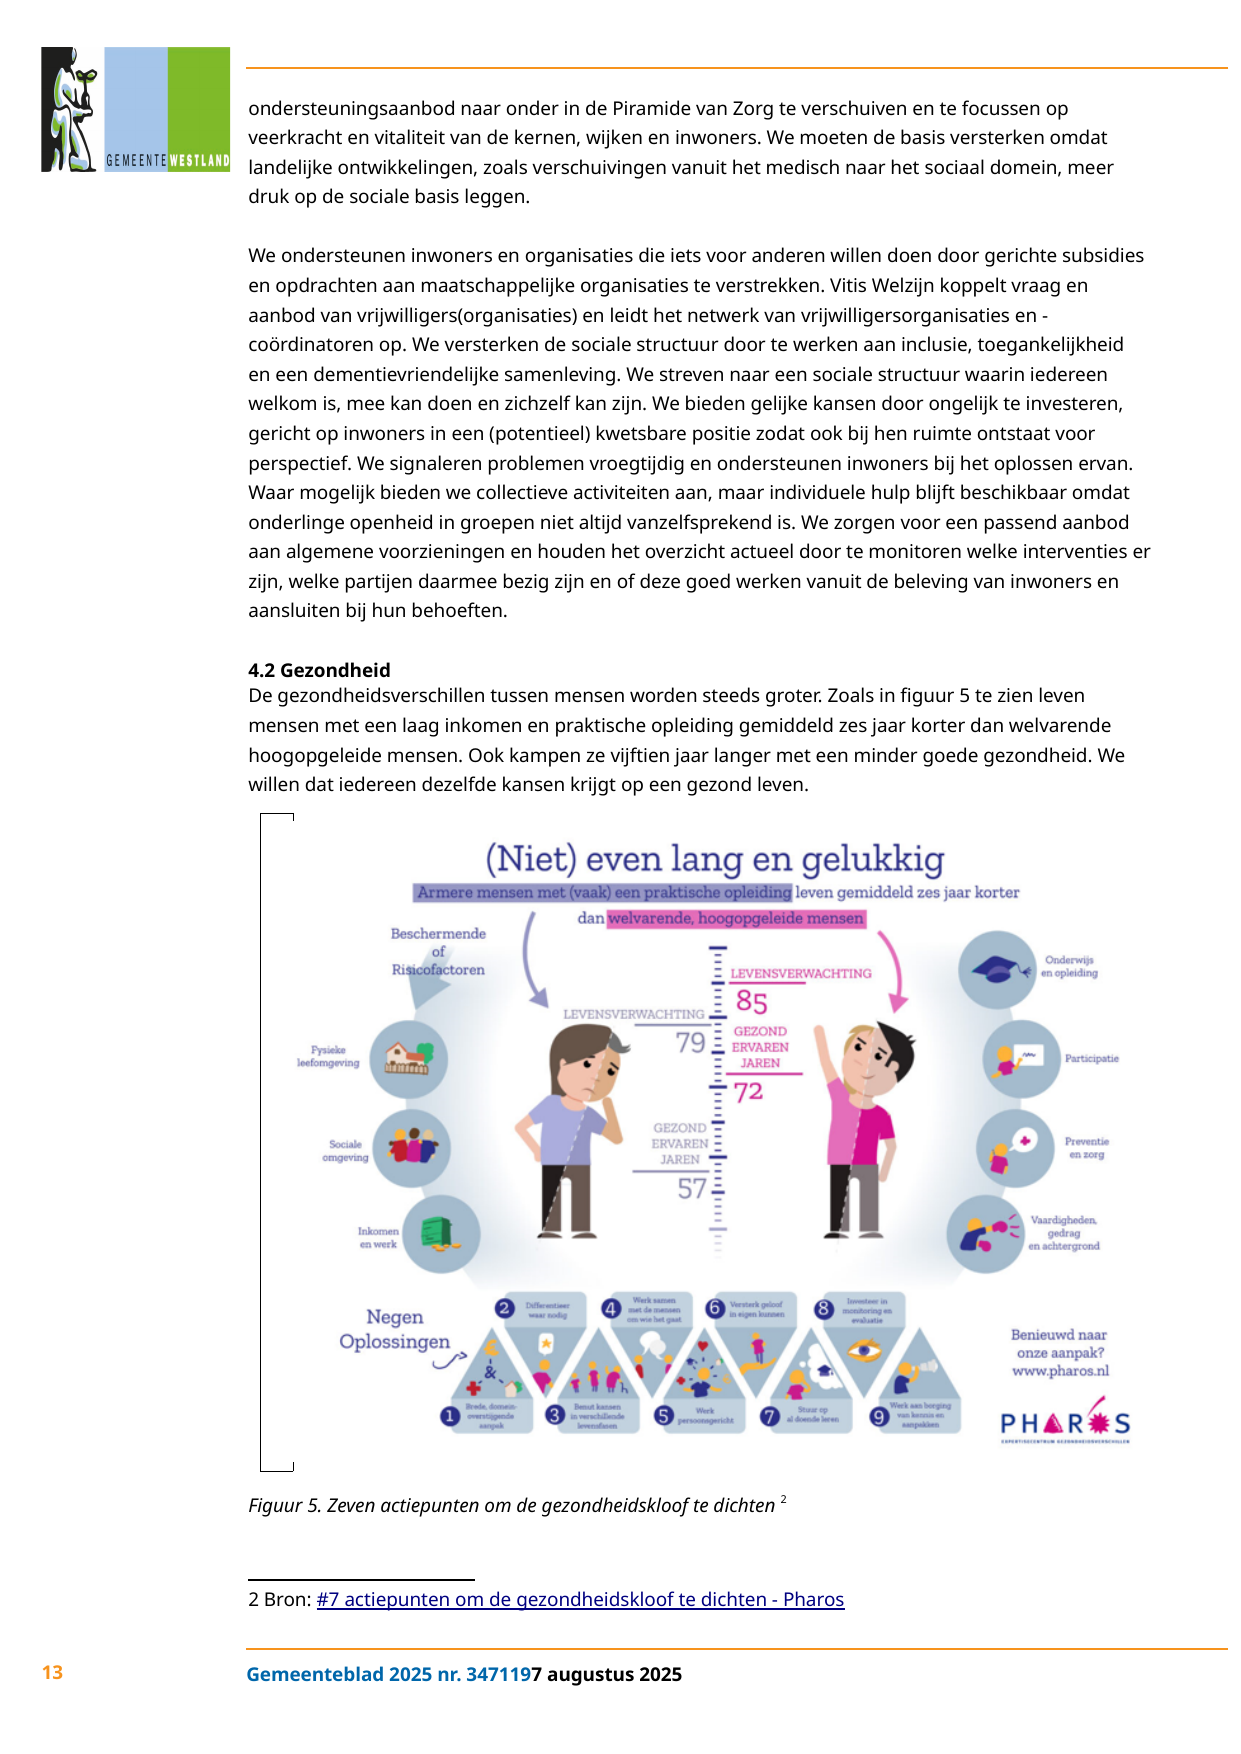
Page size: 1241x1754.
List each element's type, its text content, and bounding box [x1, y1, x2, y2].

text We ondersteunen inwoners en organisaties die iets voor anderen willen doen door gerichte subsidies en opdrachten aan maatschappelijke organisaties te verstrekken. Vitis Welzijn koppelt vraag en aanbod van vrijwilligers(organisaties) en leidt het netwerk van vrijwilligersorganisaties en -coördinatoren op. We versterken de sociale structuur door te werken aan inclusie, toegankelijkheid en een dementievriendelijke samenleving. We streven naar een sociale structuur waarin iedereen welkom is, mee kan doen en zichzelf kan zijn. We bieden gelijke kansen door ongelijk te investeren, gericht op inwoners in een (potentieel) kwetsbare positie zodat ook bij hen ruimte ontstaat voor perspectief. We signaleren problemen vroegtijdig en ondersteunen inwoners bij het oplossen ervan. Waar mogelijk bieden we collectieve activiteiten aan, maar individuele hulp blijft beschikbaar omdat onderlinge openheid in groepen niet altijd vanzelfsprekend is. We zorgen voor een passend aanbod aan algemene voorzieningen en houden het overzicht actueel door te monitoren welke interventies er zijn, welke partijen daarmee bezig zijn en of deze goed werken vanuit de beleving van inwoners en aansluiten bij hun behoeften. [248, 243, 1152, 623]
text ondersteuningsaanbod naar onder in de Piramide van Zorg te verschuiven en te focussen op veerkracht en vitaliteit van de kernen, wijken en inwoners. We moeten de basis versterken omdat landelijke ontwikkelingen, zoals verschuivingen vanuit het medisch naar het sociaal domein, meer druk op de sociale basis leggen. [248, 95, 1152, 209]
text Figuur 5. Zeven actiepunten om de gezondheidskloof te dichten [248, 1492, 1152, 1518]
text De gezondheidsverschillen tussen mensen worden steeds groter. Zoals in figuur 5 te zien leven mensen met een laag inkomen en praktische opleiding gemiddeld zes jaar korter dan welvarende hoogopgeleide mensen. Ook kampen ze vijftien jaar langer met een minder goede gezondheid. We willen dat iedereen dezelfde kansen krijgt op een gezond leven. [248, 683, 1152, 797]
picture [41, 47, 231, 172]
picture [268, 821, 1155, 1462]
text Bron: #7 actiepunten om de gezondheidskloof te dichten - Pharos [248, 1586, 1152, 1612]
text 4.2 Gezondheid [248, 657, 1152, 683]
